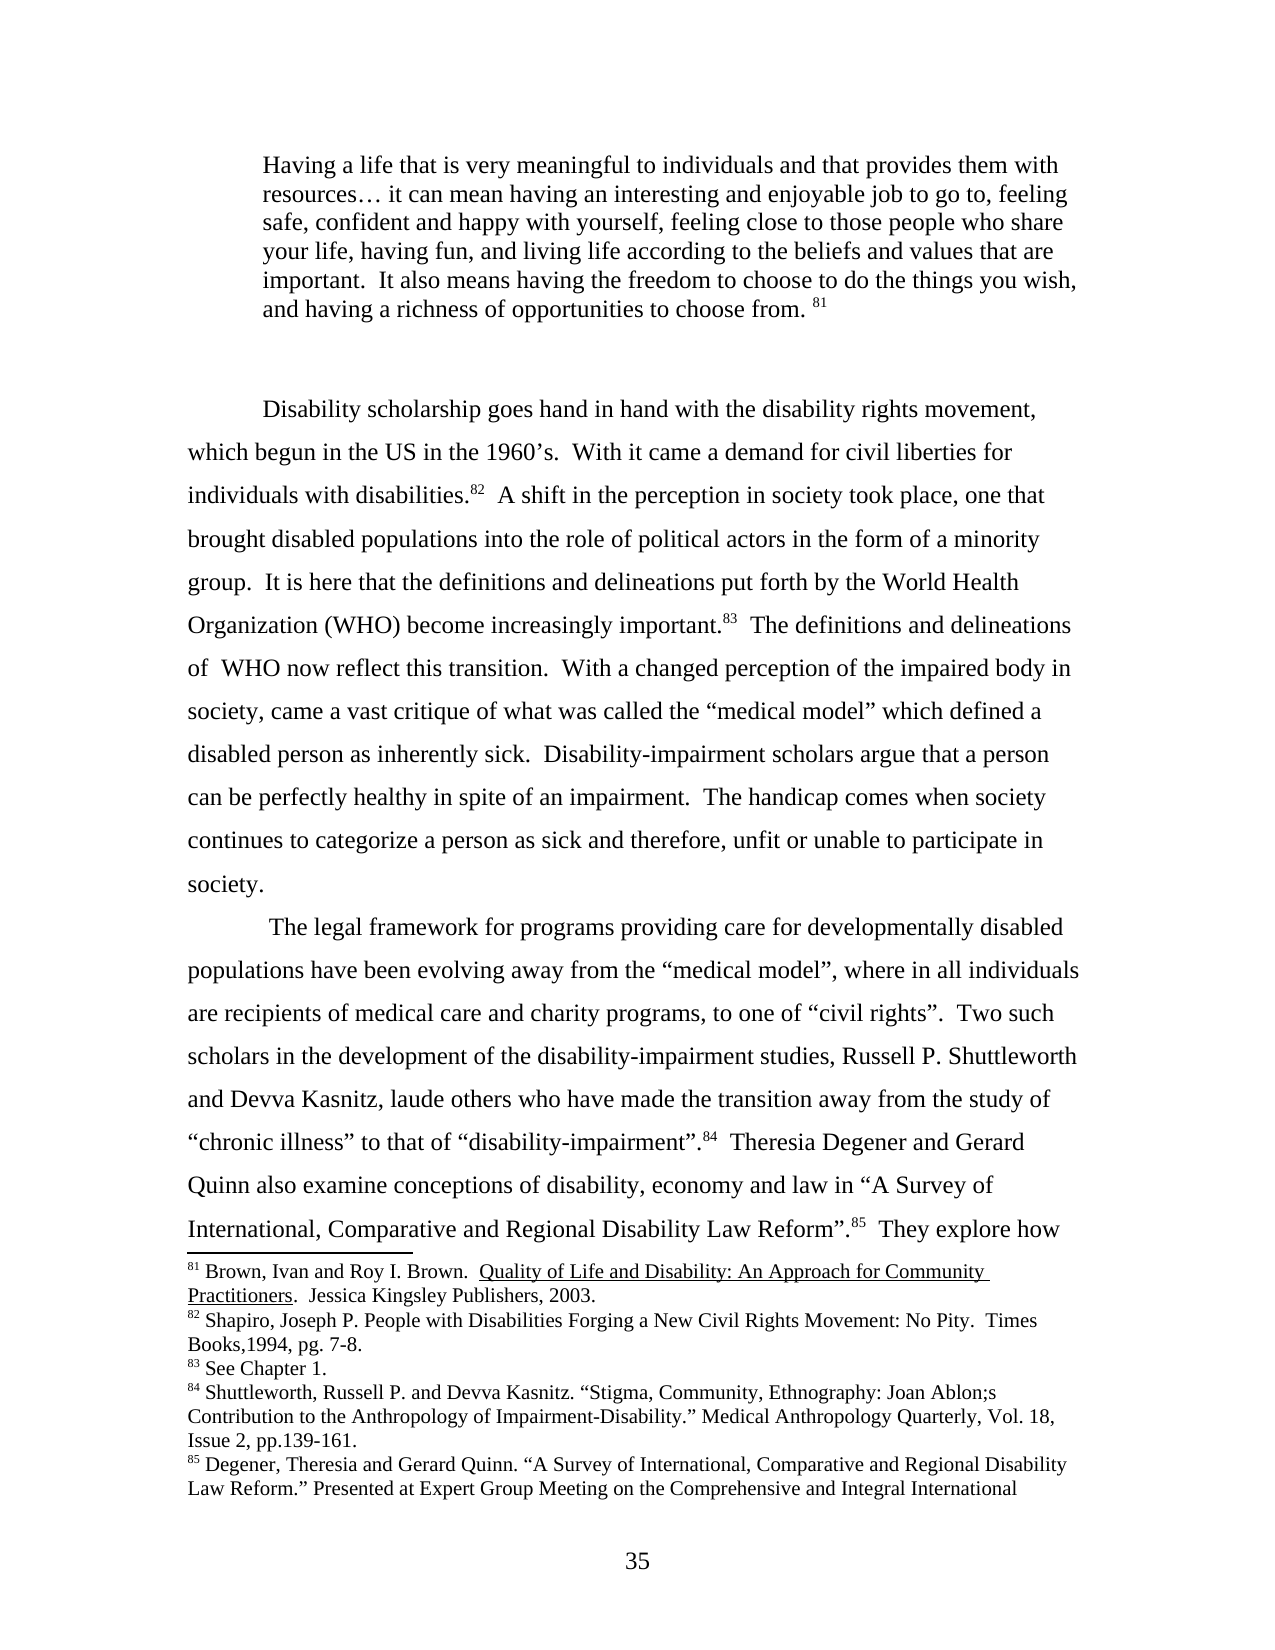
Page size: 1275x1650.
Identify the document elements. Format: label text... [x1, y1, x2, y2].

text The legal framework for programs providing care for developmentally disabled populations have been evolving away from the “medical model”, where in all individuals are recipients of medical care and charity programs, to one of “civil rights”. Two such scholars in the development of the disability-impairment studies, Russell P. Shuttleworth and Devva Kasnitz, laude others who have made the transition away from the study of “chronic illness” to that of “disability-impairment”. Theresia Degener and Gerard Quinn also examine conceptions of disability, economy and law in “A Survey of International, Comparative and Regional Disability Law Reform”. They explore how [187, 912, 1087, 1242]
text See Chapter 1. [187, 1356, 1087, 1380]
text Shapiro, Joseph P. People with Disabilities Forging a New Civil Rights Movement: No Pity. Times Books,1994, pg. 7-8. [187, 1307, 1087, 1356]
text Brown, Ivan and Roy I. Brown. Quality of Life and Disability: An Approach for Community Practitioners. Jessica Kingsley Publishers, 2003. [187, 1259, 1087, 1307]
text Degener, Theresia and Gerard Quinn. “A Survey of International, Comparative and Regional Disability Law Reform.” Presented at Expert Group Meeting on the Comprehensive and Integral International [187, 1452, 1087, 1500]
text Shuttleworth, Russell P. and Devva Kasnitz. “Stigma, Community, Ethnography: Joan Ablon;s Contribution to the Anthropology of Impairment-Disability.” Medical Anthropology Quarterly, Vol. 18, Issue 2, pp.139-161. [187, 1380, 1087, 1452]
text Having a life that is very meaningful to individuals and that provides them with resources… it can mean having an interesting and enjoyable job to go to, feeling safe, confident and happy with yourself, feeling close to those people who share your life, having fun, and living life according to the beliefs and values that are important. It also means having the freedom to choose to do the things you wish, and having a richness of opportunities to choose from. [262, 150, 1087, 322]
text Disability scholarship goes hand in hand with the disability rights movement, which begun in the US in the 1960’s. With it came a demand for civil liberties for individuals with disabilities. A shift in the perception in society took place, one that brought disabled populations into the role of political actors in the form of a minority group. It is here that the definitions and delineations put forth by the World Health Organization (WHO) become increasingly important. The definitions and delineations of WHO now reflect this transition. With a changed perception of the impaired body in society, came a vast critique of what was called the “medical model” which defined a disabled person as inherently sick. Disability-impairment scholars argue that a person can be perfectly healthy in spite of an impairment. The handicap comes when society continues to categorize a person as sick and therefore, unfit or unable to participate in society. [187, 394, 1087, 897]
